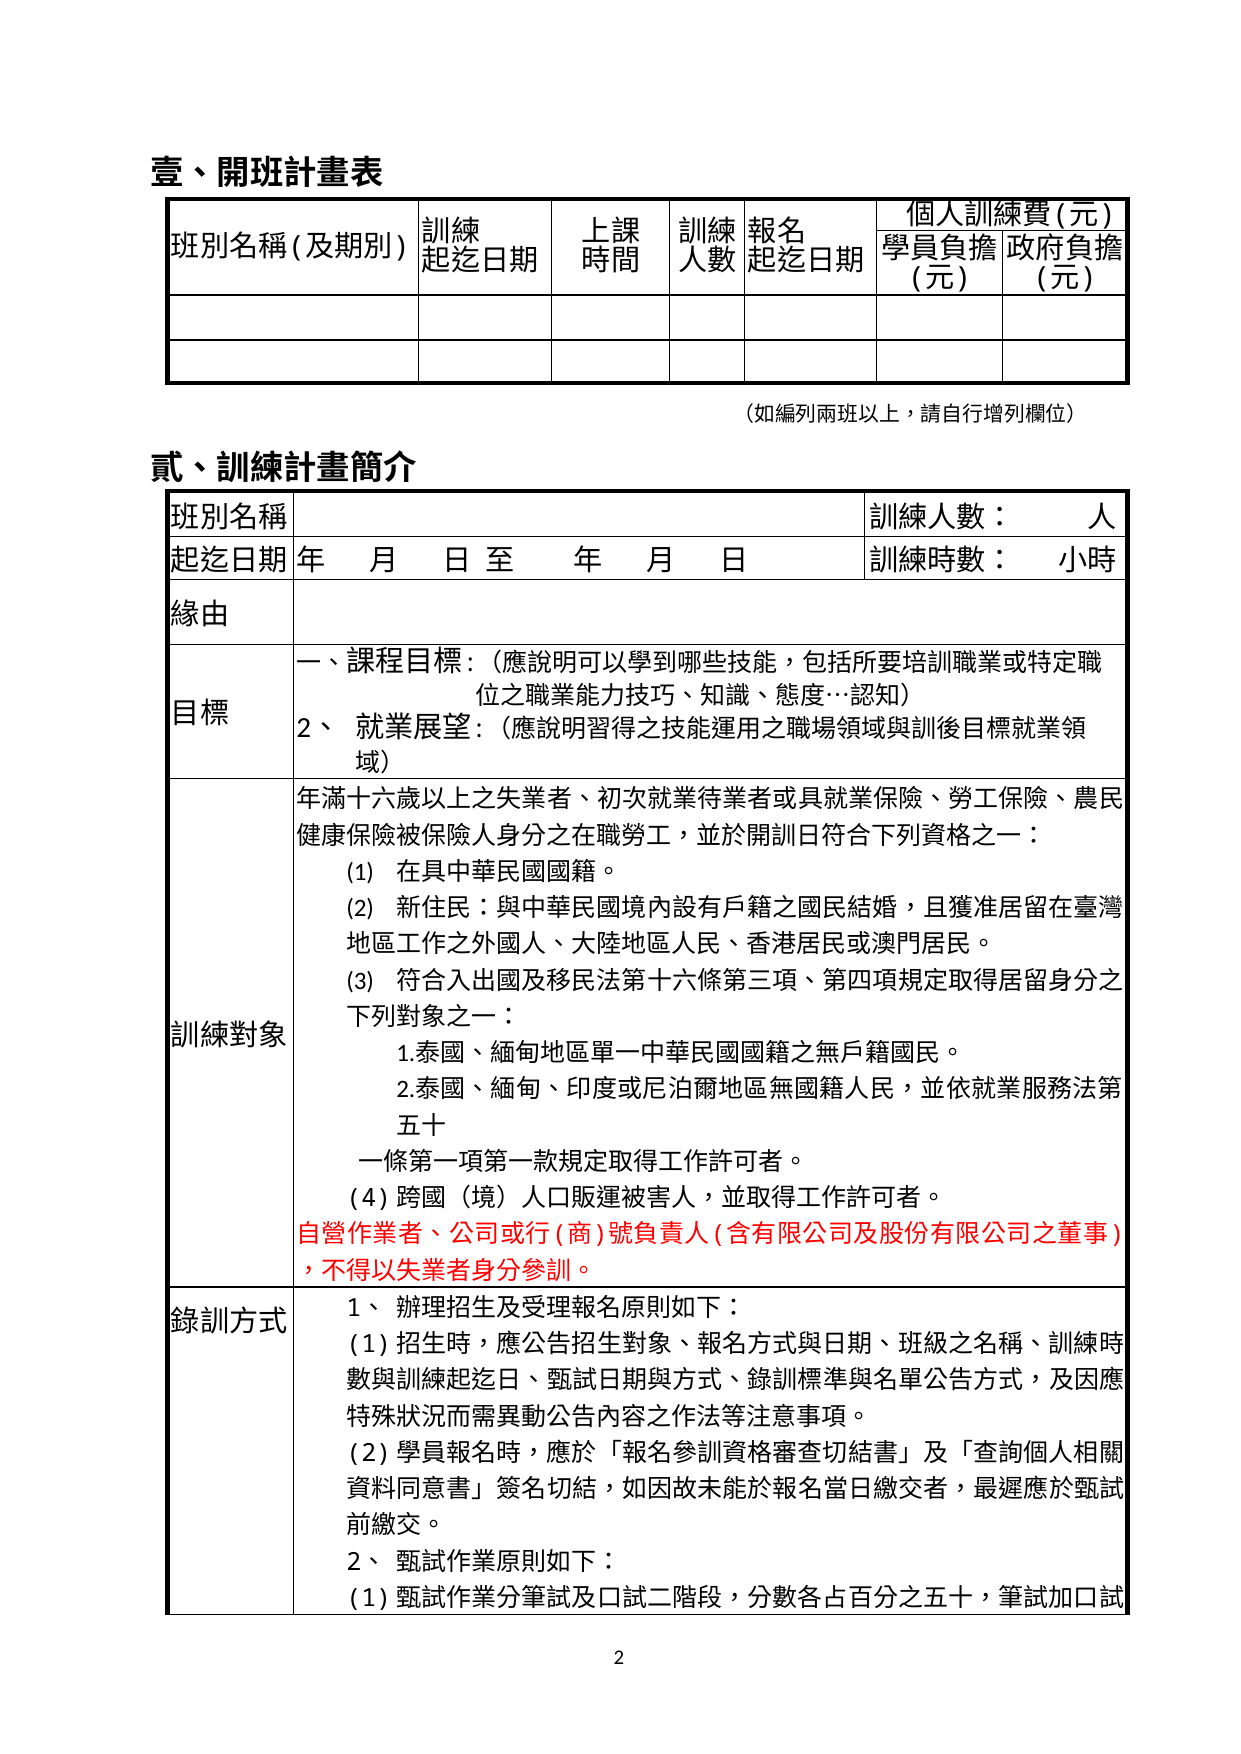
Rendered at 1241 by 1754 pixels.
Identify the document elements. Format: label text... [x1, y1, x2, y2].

table_cell [294, 580, 1125, 643]
table_cell [552, 341, 669, 381]
table_cell 一、課程目標:（應說明可以學到哪些技能，包括所要培訓職業或特定職位之職業能力技巧、知識、態度…認知） 就業展望:（應說明習得之技能運用之職場領域與訓後目標就業領域） [294, 645, 1125, 778]
table_cell [745, 296, 876, 339]
table_cell [170, 341, 418, 381]
table_cell [745, 341, 876, 381]
table_header 訓練人數 [670, 201, 744, 293]
text 貳、訓練計畫簡介 [150, 440, 1087, 489]
table_header 訓練 起迄日期 [419, 201, 551, 293]
table_cell 緣由 [170, 580, 293, 643]
table_cell [419, 296, 551, 339]
table_cell [1003, 296, 1125, 339]
table_cell [1003, 341, 1125, 381]
table_cell [170, 296, 418, 339]
table_header 個人訓練費(元) [877, 201, 1125, 230]
table_cell 政府負擔(元) [1003, 231, 1125, 293]
table_cell [670, 341, 744, 381]
table_cell [419, 341, 551, 381]
table_cell [877, 296, 1002, 339]
table_header 班別名稱(及期別) [170, 201, 418, 293]
table_cell [877, 341, 1002, 381]
table_cell 學員負擔(元) [877, 231, 1002, 293]
table_header 訓練人數： 人 [865, 493, 1125, 536]
table_cell 年 月 日 至 年 月 日 [294, 537, 864, 579]
table_cell 目標 [170, 645, 293, 778]
table_header 報名 起迄日期 [745, 201, 876, 293]
table_cell 訓練對象 [170, 779, 293, 1286]
table_cell 辦理招生及受理報名原則如下： 招生時，應公告招生對象、報名方式與日期、班級之名稱、訓練時數與訓練起迄日、甄試日期與方式、錄訓標準與名單公告方式，及因應特殊狀況而需異動公告內容之作法等注意事項。 學員報名時，應於「報名參訓資格審查切結書」及「查詢個人相關資料同意書」簽名切結，如因故未能於報名當日繳交者，最遲應於甄試前繳交。 甄試作業原則如下： 甄試作業分筆試及口試二階段，分數各占百分之五十，筆試加口試總成績達六十分以上始得錄訓為原則。另具有就業保險法所定非自願離職者、就業服務法第二十四條所定特定對象、外籍配偶、大陸地區配偶、香港及澳門地區身分之甄試者，總成績以筆試加口試成績加權百分之三計算，加分之相關身分資格佐證資料，最遲應於甄試當日提出，逾時或未依規定提出者，視同放棄加分資格；訓練單位應依筆試、口試成績計算總成績及名次後，依序錄訓，如總成績同分者，以筆試成績高者優先錄訓，未參加筆試或口試者，一律不予錄訓。 筆試前，報名者應出示身分及資格之證明文件以供查驗，未符資格者，不得參加筆試；甄試當日未攜帶身分及資格之證明文件者，應簽具並繳交符合資格之切結書，並於錄訓報到時出示證明文件，未出示者，視同放棄參訓資格。 筆試階段：應設置二名(含)以上監考人員，筆試測驗開始十五分鐘後不得進入試場應試，視為缺考；缺考或違反筆試考場規定情節重大者，不得參加口試。 口試階段： 訓練單位應依筆試測驗成績，依序選取參加口試人員，參加口試人數以預訓人數之二倍為原則。 應設置二名(含)以上之口試委員，並得由就業服務人員、職業訓練人員或具相關專業之專家學者擔任。 口試前應告知學員將全程錄音或錄影。 口試內容應與學員參訓歷史、近半年求職歷程、訓後生涯規劃及適訓綜合評估等項目有關，不得涉及歧視或其他不當言論，並依口試情形綜合評估其適訓狀況。 訓練單位應以資訊系統列印公告參加筆試、口試人員及甄試正取人員名單，並依准考證號碼排序；備取人員名單則依總分高低排序。 報名學員有下列情形之一者，不得報名： 報名班次之開訓日尚於前次職前訓練完訓或結訓班次之訓後180日內。 曾參加職前訓練課程而被退訓，其退訓日尚於報名班次之開訓日前1年內。 重覆參加相同班名之職前訓練課程，且其離、退訓日(不含適應期內離訓)、完或結訓日尚於報名班次之開訓日前3年內。 報名班次之開訓日前2年內，已有2次以上離訓、退訓、完訓或結訓之職前訓練參訓紀錄(不含適應期內離訓)。 前項不得參訓之情形，以資訊系統勾稽參加勞動部勞動力發展署及、分署及本府自辦、委託或補助辦理之職前訓練課程或班次為限。 已領有照顧服務員訓練結業證明書或照顧服務員職類技術士證者，參加本計畫訓練課程，其訓練費用不予補助，已補助者，應予繳回。 對持職業訓練推介單者未予錄訓時，訓練單位應即回報原推介之公立就業服務機構及本府。 訓練單位應於甄試後三個(含)工作日以內，以郵寄、簡訊或其他方式通知甄試結果，並公告由資訊系統列印之錄取名單(含備取名單)、最低錄取分數、筆試試題及答案。 試題疑義、成績複查及申訴之作業原則如下: 參加甄試人員對於試題若有疑義，應於甄試後三個(含)工作日以內提出；對於甄試結果有異議欲申請成績複查或申訴者，應於甄試結果公告日起三個(含)工作日內提出，逾期提出者，得不予受理。 參加甄試人員不得要求重新評閱、申請閱覽、提供各細項分數、複印答案卷(卡)或評審表，亦不得要求告知試題命製人員及監評人員之姓名或其他有關資料。 正取人員應依規定時間及地點，備妥應備文件辦理報到事宜；報到結束尚有缺額時，訓練單位得依備取順序通知遞補。逾時或未依規定辦理報到或遞補者，視同放棄參訓資格。 [294, 1288, 1125, 1614]
table_cell 年滿十六歲以上之失業者、初次就業待業者或具就業保險、勞工保險、農民健康保險被保險人身分之在職勞工，並於開訓日符合下列資格之一： 在具中華民國國籍。 新住民：與中華民國境內設有戶籍之國民結婚，且獲准居留在臺灣地區工作之外國人、大陸地區人民、香港居民或澳門居民。 符合入出國及移民法第十六條第三項、第四項規定取得居留身分之下列對象之一： 泰國、緬甸地區單一中華民國國籍之無戶籍國民。 泰國、緬甸、印度或尼泊爾地區無國籍人民，並依就業服務法第五十 一條第一項第一款規定取得工作許可者。 跨國（境）人口販運被害人，並取得工作許可者。 自營作業者、公司或行(商)號負責人(含有限公司及股份有限公司之董事) ，不得以失業者身分參訓。 [294, 779, 1125, 1286]
table_cell 訓練時數： 小時 [865, 537, 1125, 579]
table_cell [552, 296, 669, 339]
table_header 班別名稱 [170, 493, 293, 536]
text （如編列兩班以上，請自行增列欄位） [150, 398, 1087, 428]
table_cell [670, 296, 744, 339]
table_cell 錄訓方式 [170, 1288, 293, 1614]
table_header 上課 時間 [552, 201, 669, 293]
text 壹、開班計畫表 [150, 134, 1087, 197]
table_header [294, 493, 864, 536]
table_cell 起迄日期 [170, 537, 293, 579]
